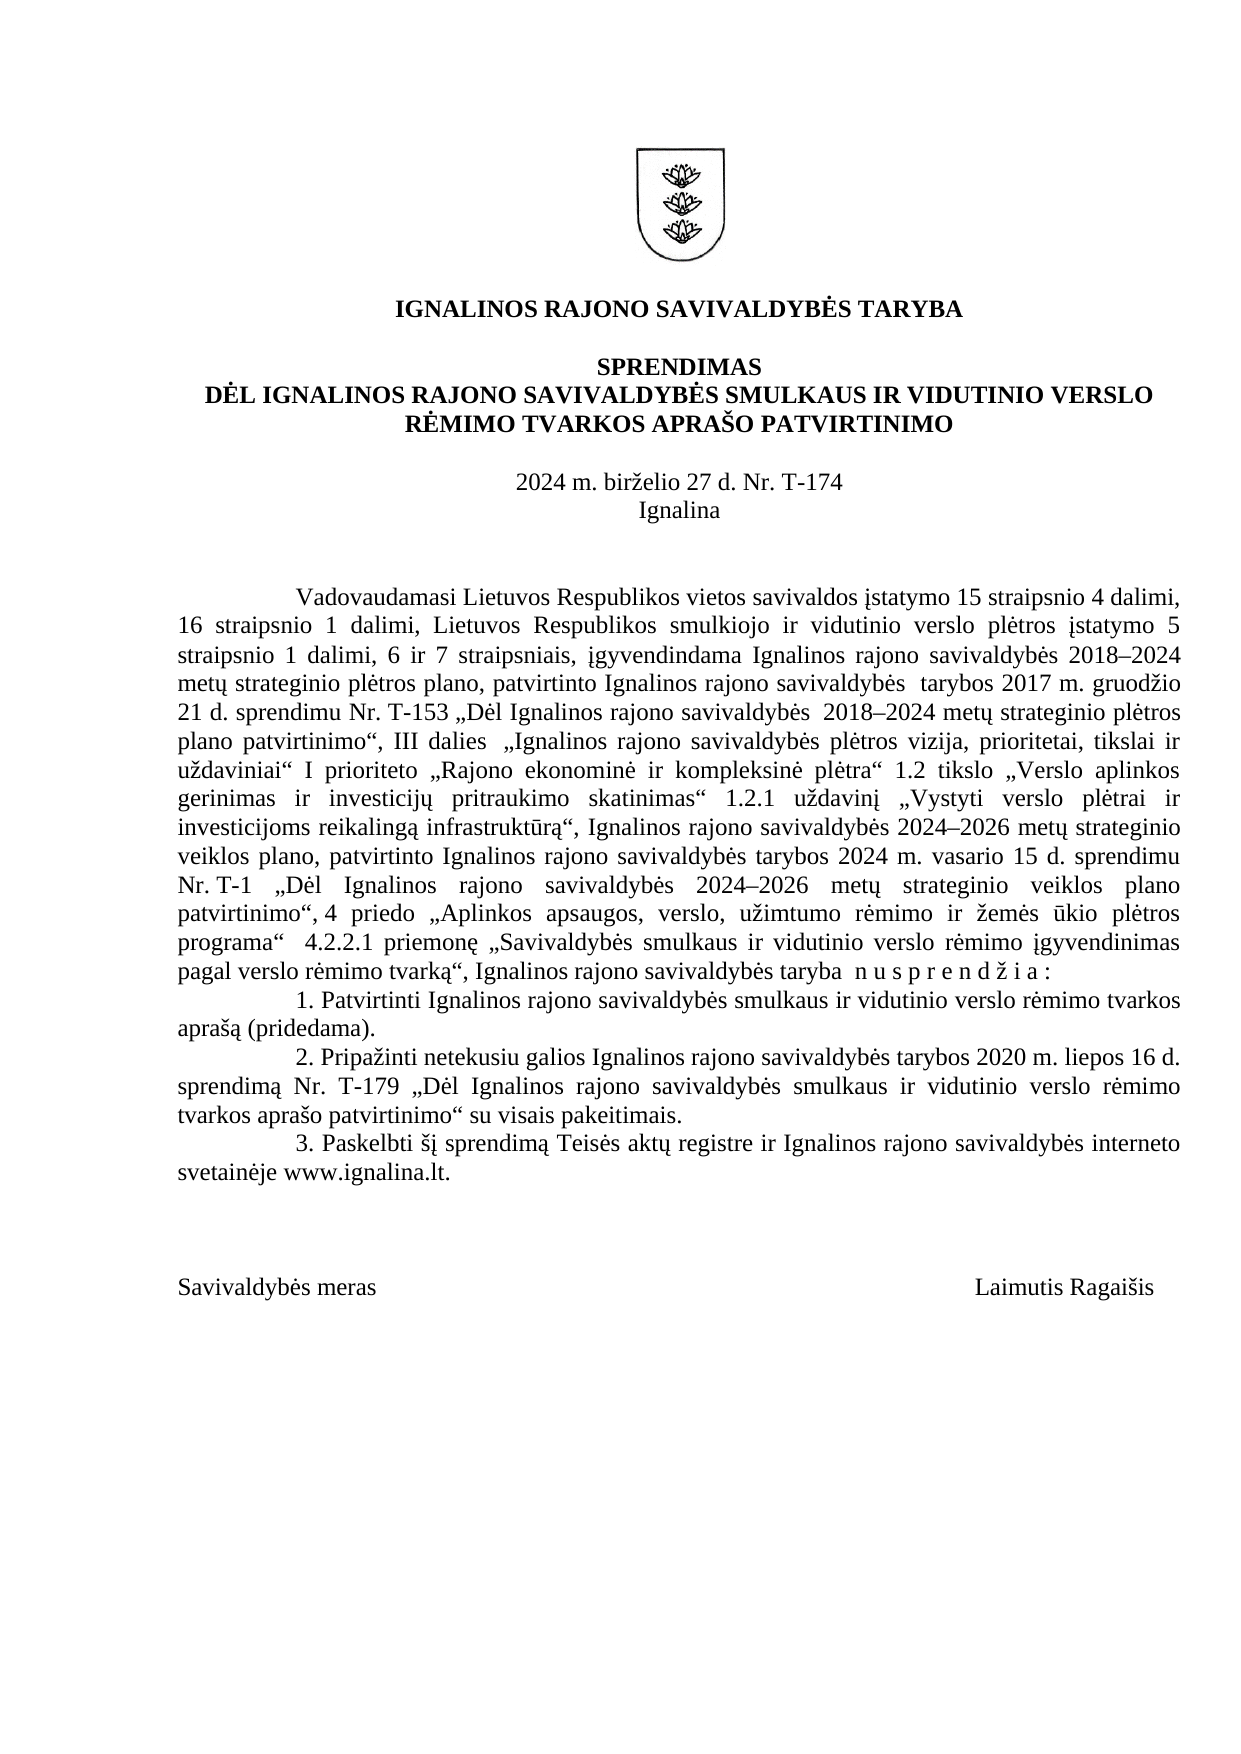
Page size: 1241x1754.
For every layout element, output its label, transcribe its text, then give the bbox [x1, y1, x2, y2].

text IGNALINOS RAJONO SAVIVALDYBĖS TARYBA [177, 294, 1181, 323]
text Vadovaudamasi Lietuvos Respublikos vietos savivaldos įstatymo 15 straipsnio 4 dalimi, 16 straipsnio 1 dalimi, Lietuvos Respublikos smulkiojo ir vidutinio verslo plėtros įstatymo 5 straipsnio 1 dalimi, 6 ir 7 straipsniais, įgyvendindama Ignalinos rajono savivaldybės 2018–2024 metų strateginio plėtros plano, patvirtinto Ignalinos rajono savivaldybės tarybos 2017 m. gruodžio 21 d. sprendimu Nr. T-153 „Dėl Ignalinos rajono savivaldybės 2018–2024 metų strateginio plėtros plano patvirtinimo“, III dalies „Ignalinos rajono savivaldybės plėtros vizija, prioritetai, tikslai ir uždaviniai“ I prioriteto „Rajono ekonominė ir kompleksinė plėtra“ 1.2 tikslo „Verslo aplinkos gerinimas ir investicijų pritraukimo skatinimas“ 1.2.1 uždavinį „Vystyti verslo plėtrai ir investicijoms reikalingą infrastruktūrą“, Ignalinos rajono savivaldybės 2024–2026 metų strateginio veiklos plano, patvirtinto Ignalinos rajono savivaldybės tarybos 2024 m. vasario 15 d. sprendimu Nr. T-1 „Dėl Ignalinos rajono savivaldybės 2024–2026 metų strateginio veiklos plano patvirtinimo“, 4 priedo „Aplinkos apsaugos, verslo, užimtumo rėmimo ir žemės ūkio plėtros programa“ 4.2.2.1 priemonę „Savivaldybės smulkaus ir vidutinio verslo rėmimo įgyvendinimas pagal verslo rėmimo tvarką“, Ignalinos rajono savivaldybės taryba n u s p r e n d ž i a : [177, 582, 1181, 985]
text SPRENDIMAS [177, 352, 1181, 381]
text Savivaldybės meras Laimutis Ragaišis [177, 1272, 1181, 1301]
text DĖL IGNALINOS RAJONO SAVIVALDYBĖS SMULKAUS IR VIDUTINIO VERSLO RĖMIMO TVARKOS APRAŠO PATVIRTINIMO [177, 381, 1181, 438]
text 1. Patvirtinti Ignalinos rajono savivaldybės smulkaus ir vidutinio verslo rėmimo tvarkos aprašą (pridedama). [177, 985, 1181, 1042]
text 2. Pripažinti netekusiu galios Ignalinos rajono savivaldybės tarybos 2020 m. liepos 16 d. sprendimą Nr. T-179 „Dėl Ignalinos rajono savivaldybės smulkaus ir vidutinio verslo rėmimo tvarkos aprašo patvirtinimo“ su visais pakeitimais. [177, 1042, 1181, 1128]
text 2024 m. birželio 27 d. Nr. T-174 [177, 467, 1181, 496]
text Ignalina [177, 496, 1181, 524]
text 3. Paskelbti šį sprendimą Teisės aktų registre ir Ignalinos rajono savivaldybės interneto svetainėje www.ignalina.lt. [177, 1128, 1181, 1186]
